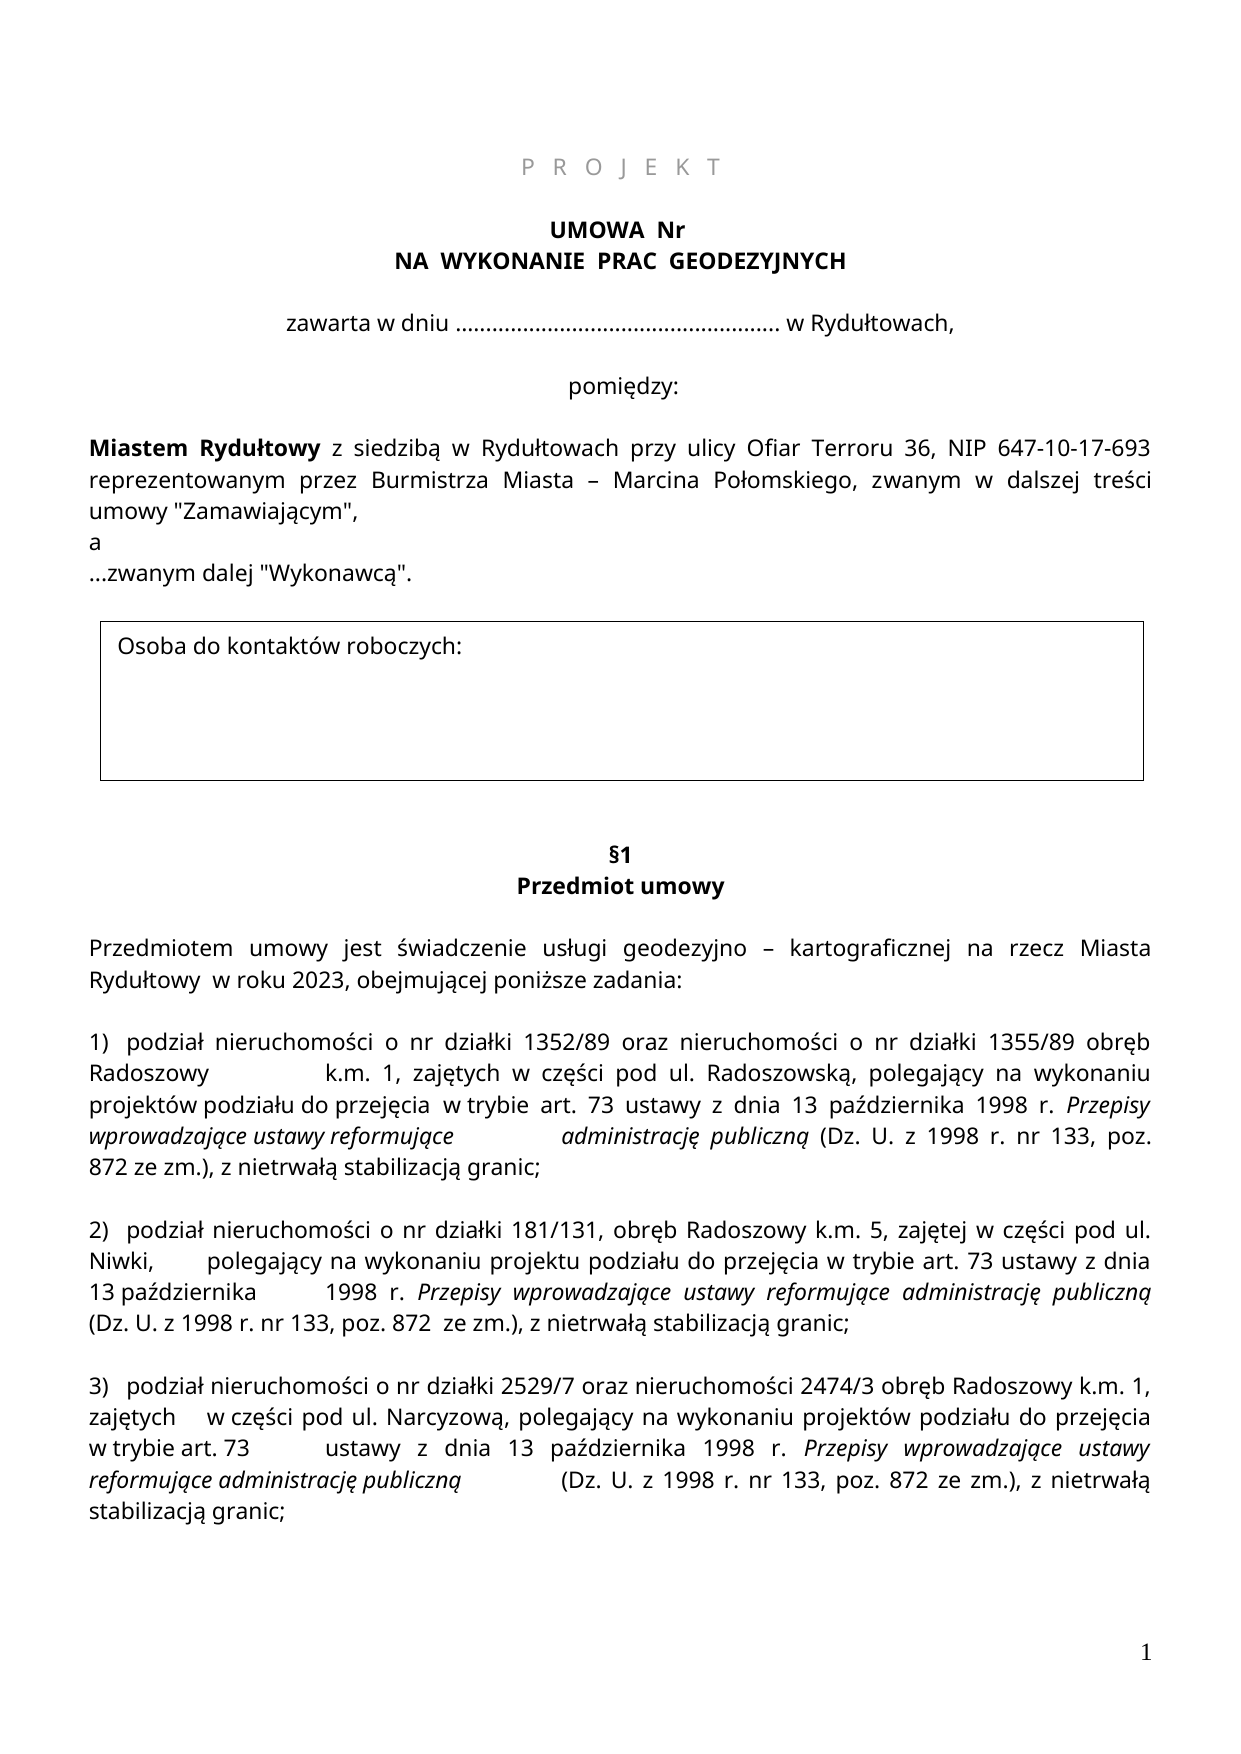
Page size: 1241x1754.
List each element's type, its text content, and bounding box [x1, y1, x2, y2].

text Przedmiot umowy [88, 870, 1152, 901]
text UMOWA Nr [88, 213, 1152, 245]
text Osoba do kontaktów roboczych: [117, 630, 1128, 661]
text zawarta w dniu ….................................................. w Rydułtowach, [88, 307, 1152, 338]
text 1) podział nieruchomości o nr działki 1352/89 oraz nieruchomości o nr działki 1355/89 obręb Radoszowy k.m. 1, zajętych w części pod ul. Radoszowską, polegający na wykonaniu projektów podziału do przejęcia w trybie art. 73 ustawy z dnia 13 października 1998 r. Przepisy wprowadzające ustawy reformujące administrację publiczną (Dz. U. z 1998 r. nr 133, poz. 872 ze zm.), z nietrwałą stabilizacją granic; [88, 1026, 1152, 1182]
text NA WYKONANIE PRAC GEODEZYJNYCH [88, 245, 1152, 276]
text Miastem Rydułtowy z siedzibą w Rydułtowach przy ulicy Ofiar Terroru 36, NIP 647-10-17-693 reprezentowanym przez Burmistrza Miasta – Marcina Połomskiego, zwanym w dalszej treści umowy "Zamawiającym", [88, 432, 1152, 526]
text ...zwanym dalej "Wykonawcą". [88, 557, 1152, 588]
text §1 [88, 838, 1152, 870]
text Przedmiotem umowy jest świadczenie usługi geodezyjno – kartograficznej na rzecz Miasta Rydułtowy w roku 2023, obejmującej poniższe zadania: [88, 932, 1152, 995]
text pomiędzy: [88, 370, 1152, 401]
text a [88, 526, 1152, 557]
text 3) podział nieruchomości o nr działki 2529/7 oraz nieruchomości 2474/3 obręb Radoszowy k.m. 1, zajętych w części pod ul. Narcyzową, polegający na wykonaniu projektów podziału do przejęcia w trybie art. 73 ustawy z dnia 13 października 1998 r. Przepisy wprowadzające ustawy reformujące administrację publiczną (Dz. U. z 1998 r. nr 133, poz. 872 ze zm.), z nietrwałą stabilizacją granic; [88, 1370, 1152, 1526]
text P R O J E K T [88, 151, 1152, 182]
text 2) podział nieruchomości o nr działki 181/131, obręb Radoszowy k.m. 5, zajętej w części pod ul. Niwki, polegający na wykonaniu projektu podziału do przejęcia w trybie art. 73 ustawy z dnia 13 października 1998 r. Przepisy wprowadzające ustawy reformujące administrację publiczną (Dz. U. z 1998 r. nr 133, poz. 872 ze zm.), z nietrwałą stabilizacją granic; [88, 1213, 1152, 1338]
